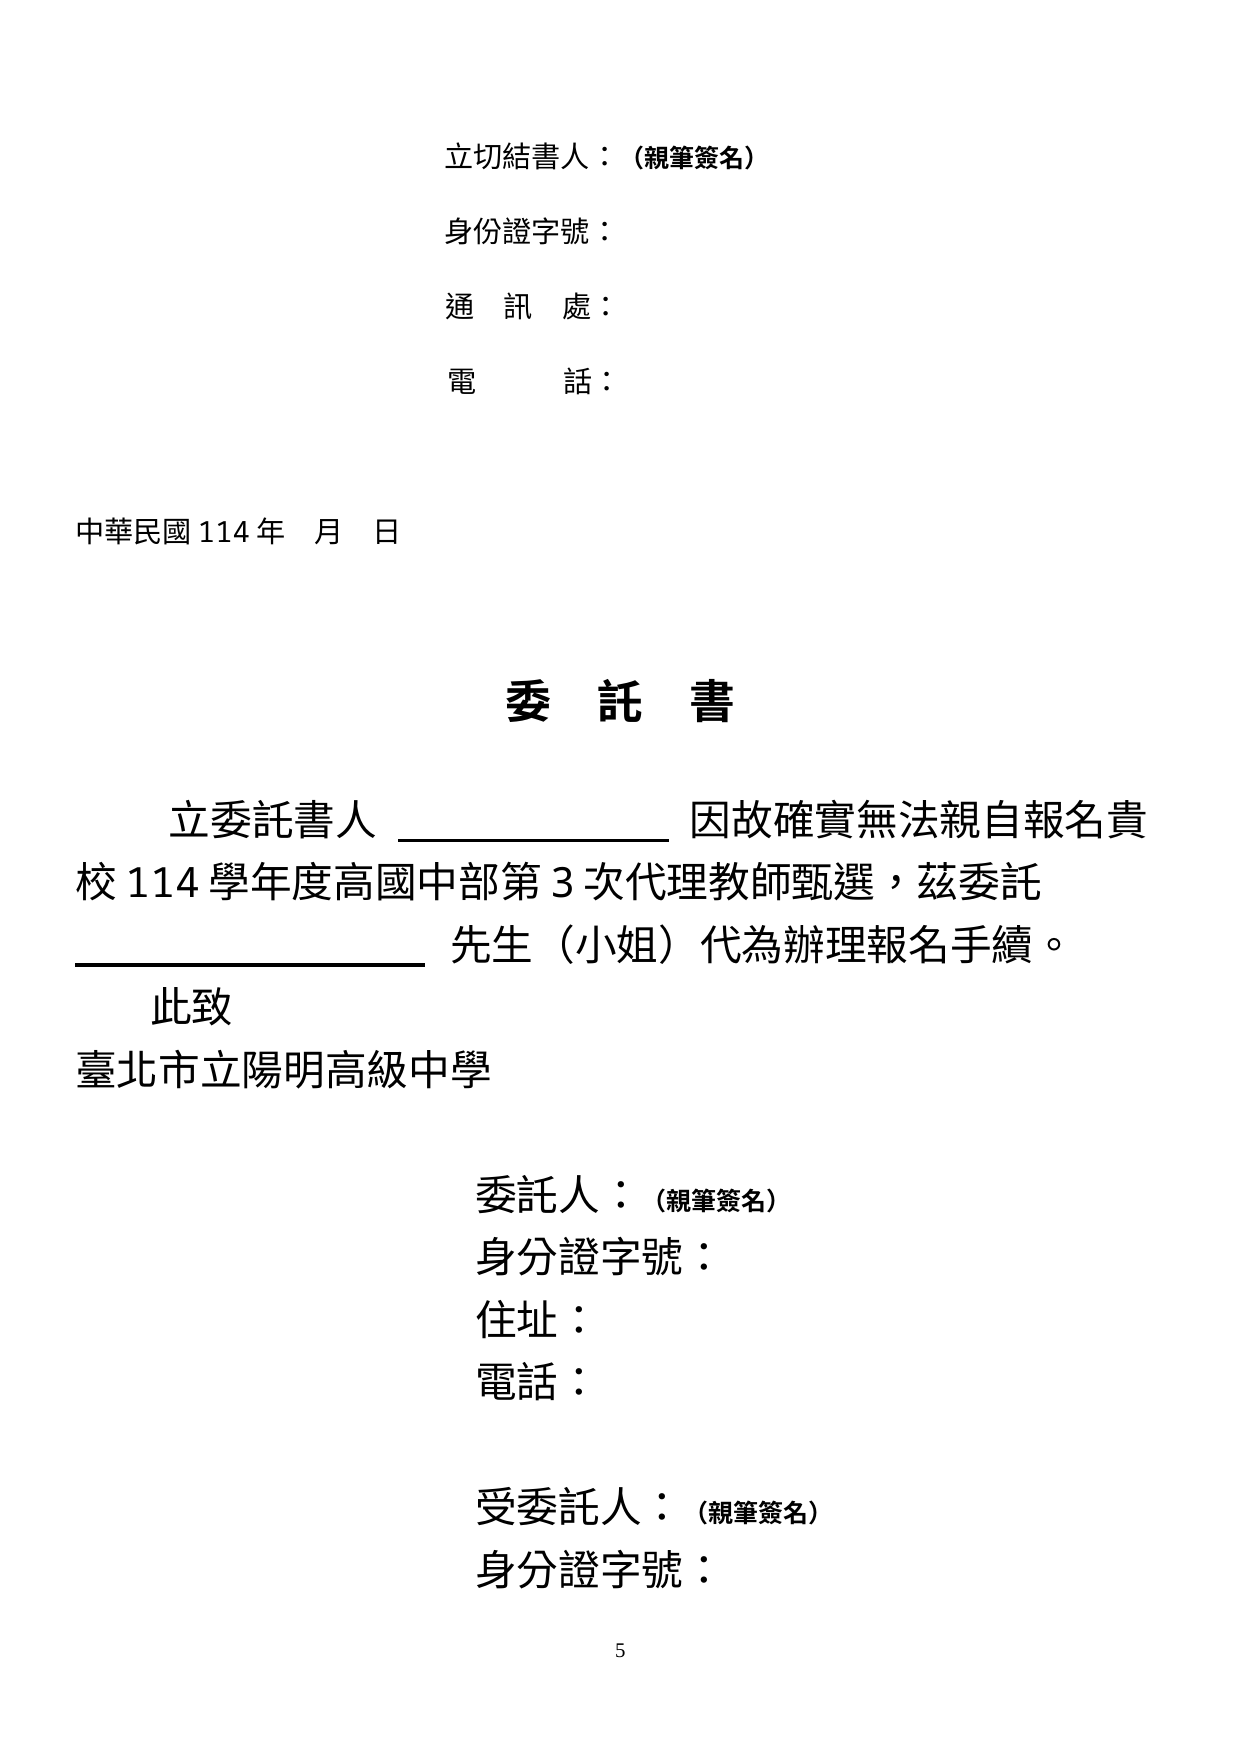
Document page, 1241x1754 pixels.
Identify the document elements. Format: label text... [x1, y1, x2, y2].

text 委 託 書 [75, 626, 1165, 751]
text 住址： [75, 1276, 1165, 1338]
text 受委託人：（親筆簽名） [75, 1463, 1165, 1526]
text 此致 [75, 963, 1165, 1026]
text 電 話： [447, 338, 1165, 401]
text 身份證字號： [75, 188, 1165, 251]
text 中華民國114年 月 日 [75, 488, 1165, 551]
text 身分證字號： [75, 1213, 1165, 1276]
text 委託人：（親筆簽名） [75, 1151, 1165, 1213]
text 電話： [75, 1338, 1165, 1401]
text 立委託書人 因故確實無法親自報名貴校114學年度高國中部第3次代理教師甄選，茲委託 [75, 776, 1165, 901]
text 先生（小姐）代為辦理報名手續。 [75, 901, 1165, 963]
text 身分證字號： [75, 1526, 1165, 1588]
text 通 訊 處： [445, 263, 1165, 326]
text 臺北市立陽明高級中學 [75, 1026, 1165, 1088]
text 立切結書人：（親筆簽名） [75, 113, 1165, 176]
